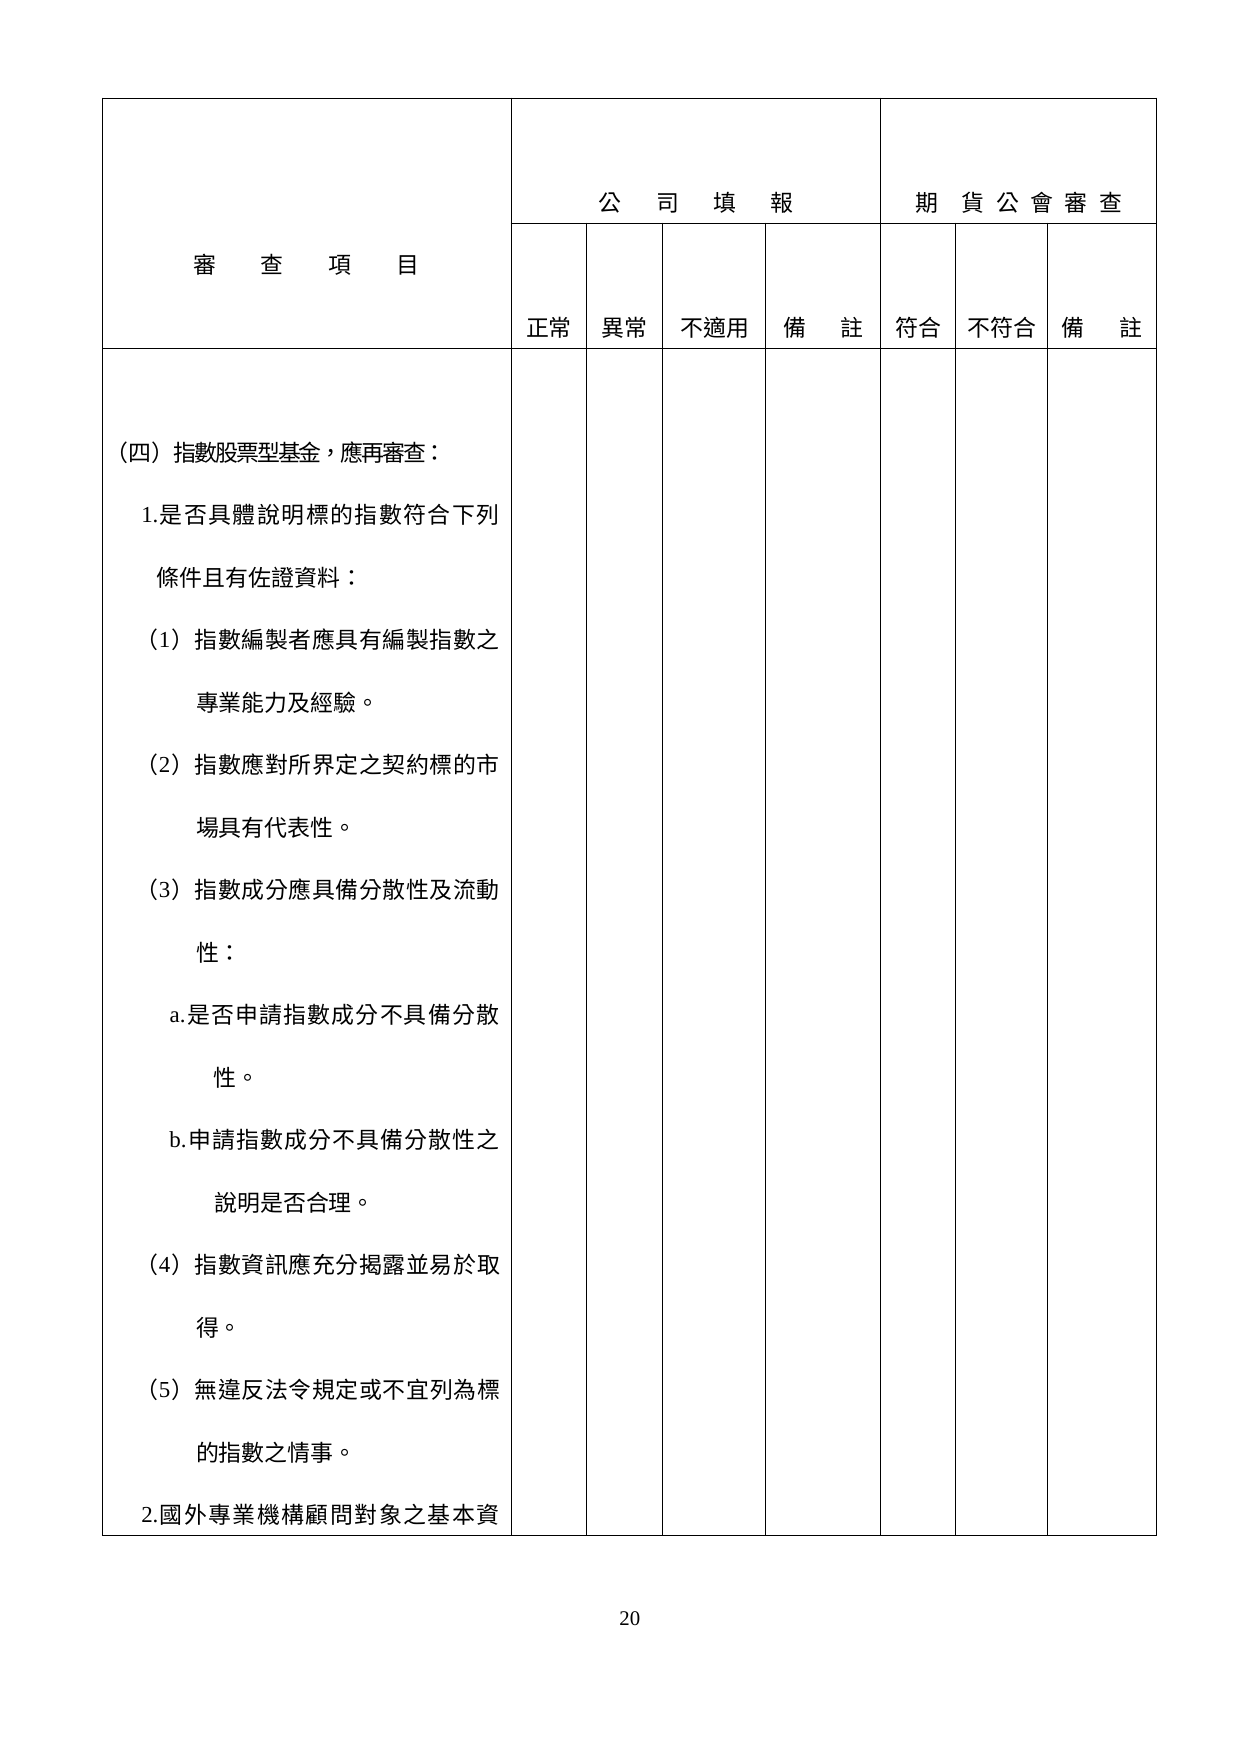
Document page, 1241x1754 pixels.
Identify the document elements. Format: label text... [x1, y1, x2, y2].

table_header 期 貨 公 會 審 查 [881, 99, 1156, 222]
table_cell [1048, 349, 1156, 1535]
table_cell [881, 349, 955, 1535]
table_cell 不適用 [663, 224, 765, 347]
table_cell 異常 [587, 224, 662, 347]
table_cell 備 註 [1048, 224, 1156, 347]
table_cell 不符合 [956, 224, 1047, 347]
table_cell [663, 349, 765, 1535]
table_header 公 司 填 報 [512, 99, 880, 222]
table_header 審 查 項 目 [103, 99, 511, 347]
table_cell [512, 349, 586, 1535]
table_cell [956, 349, 1047, 1535]
table_cell 正常 [512, 224, 586, 347]
table_cell 【應檢附書件之審查】 【發行計畫】(追加募集案不適用) 依期貨信託事業申請書件，是否有事實證明可達成發行計畫之能力。 本次募集計畫重要內容： 發行額度（如為首募，額度不得低於新臺幣5億元） 投資地區及範圍： 投資地區不得為大陸地區。 期貨交易地區限本會依期貨交易法第5條公告之期貨交易所。 投資範圍是否依期貨信託基金管理辦法第38條第1項規定。 投資外國期貨基金是否依本會依期貨信託基金管理辦法第49條第1項第20款所定相關規範辦理。 投資外國有價證券是否依本會依期貨信託基金管理辦法第43條第3項所定相關規範辦理。 是否投資有價證券以外之期貨相關現貨商品，包含擬以實務交割者（應另檢具投資與風險管理計畫經本會另案核准）。 投資基本方針、策略、特色及定位： 基金性質是否為期貨信託基金（除組合型、保本型外，投資有價證券之比率不得超過基金NAV之40％）。 是否敘明基金之投資組合配置情形及實際操作方式。 是否載明基金對各標的之交易與投資符合期貨信託基金管理辦法第38條至第49條之規定及其控管方式是否合理。 是否載明基金對流動資產之保持符合期貨信託基金管理辦法第50條之規定及其控管方式是否合理。 投資基本方針是否與期貨信託契約所載相符。 是否敘明不符合投資基本方針、策略之特殊情形，及該特殊情形與相對應之風險管理方式是否合理。 對基金之整體風險控管方式： 除投資標的與流動資產之比率應符合期貨信託基金管理辦法外，是否敘明基金從事交易或投資所涉可能之市場風險、信用風險、流動性風險及作業風險。 是否載明衡量與控管上述各風險之流程與方式。 對各類風險之衡量與控管，是否依照期貨公會所訂相關規範辦理及其風控管理方式是否能有效控制該期貨信託基金之相關風險（另請期貨公會初審後出具風控委員會之審查意見表予本會）。 是否載明董事會檢視總風險暴露程度、計算風險之方式及最大可能損失之頻率（至少每季）。 是否載明基金淨資產價值低於本會所定標準時之處理方式及通報機制： 非屬指數股票型期貨信託基金者，應立即通報本會及期貨公會；期貨信託事業並應即擬具改善計畫提報董事會。 屬指數股票型期貨信託基金者，應立即通報本會、期貨公會及證交所，期貨信託事業並應提出具體原因說明。 基金名稱是否標明期貨字樣，且不違反其基本方針及投資範圍。 是否載明具有募集能力與經理能力之具體事證。 預計基金成立時之規模。 對公司、期貨及證券市場不致產生不利影響並具有效益。 是否載明基金保管機構遴選標準、評估過程及結果，及基金保管機構是否符合本會所定之條件。 全權委託其他專業機構運用期貨信託基金者： 是否載明委託比率，且該比率符合「期貨信託事業全權委託其他專業機構運用期貨信託基金應注意事項」之規定。 是否載明委託之範圍，且該範圍符合本基金投資基本方針、策略、特色及定位。 是否載明其委託之作業流程（包含基金保管機構之作業流程）、方式且該作業流程與方式合理。 是否載明其委託費用。該費用是否併於經理費中，且費用合理性是否有佐證資料。 是否載明受委任機構之選任標準，且其受委任機構符合「期貨信託事業全權委託其他專業機構運用期貨信託基金應注意事項」規定。 是否載明全權委託其他專業機構運用期貨信託基金之風險監控管理措施及受委任機構就受委任事項之風險管理程序。 上述6.之風控措施與程序是否合理。 是否載明全權委託契約之重要內容，且其與期貨公會所訂契約範本有差異之內容合理並對受益人權益之保障無不足之情事。 涉及國外交易或投資者應再審查： 是否得以取得國外即時資訊；如屬跨國交易或投資者，是否得以取得各相關國家投資資訊。 國外交易或投資之交易流程、委託交易方式、交割流程及時間是否合理（應敘明基金交割流程圖及時間，並以文字配合說明流程）。 國外顧問契約之重要條款是否明定（契約中應載明國外投資顧問公司提供資訊之內容、頻率及收費方式等）。 期貨信託事業委託提供國外顧問服務之專業機構或其集團企業提供集中交易服務間接向國外證券商交易者： （1）是否載明委託國外顧問專業機構或其集團企業之交易流程、委託方式及委託費率，及其規劃是否合理（註：應說明委託方式係以電話、傳真或其他方式，及雙方保存委託紀錄之方式及保存時間）。 （2）是否載明委託國外投資顧問專業機構或其集團企業之風險控管程序，及國外投資顧問專業機構或其集團企業本身之風險控管程序，及其風控程序是否合理。 （3）是否載明國外投資顧問專業機構或其集團企業對國外交易對象之評估作業，及該評估是否符合所定之選任標準。 （4）委託契約之重要內容： 是否載明國外投資顧問專業機構或其集團企業就該基金之投資無決定權，所有交易須由期貨信託事業作成投資決定後方得交付執行。 是否載明期貨信託事業有權查閱委託交易細節，所有交易並不得有損及該基金受益人權益之情事。 是否載明錯帳處理作業及責任歸屬。 是否載明文件資料保存方式及年限。 是否載明委託費率。 本次募集基金與期貨信託事業已發行基金，其投資地區、標的、基本方針、策略、特色是否有所區隔。 行銷方式： 過去銷售經驗是否足以佐證本次基金銷售之可行性。 銷售機構： 資格條件是否符合期貨信託基金管理辦法第24條、第25條。 是否已出具銷售機構符合資格之聲明書。 期貨公會是否已審查核准其銷售契約。 各類型基金應載明事項： 組合型基金應再審查： 是否敘明投資子基金之投資決策。 子基金檔數不得少於5檔。 子基金是否非向特定人募集或私募者，且非係組合型基金。 投資於期貨信託基金管理辦法第38條第1項第3款之總額是否不低於本基金NAV之60％，且投資每檔子基金之總額不超過本基金NAV之30％。 保本型基金應再審查： 保本比率是否達投資本金之90％以上。 投資之固定收益商品或以定存保持之資產，是否符合本會所定之條件。 除上述2之外，運用範圍是否僅限於期貨交易（集中市場及店頭市場）。 保證型基金之保證機構是否符合本會所定之條件。 保護型基金並無使用保證、安全、無風險等類似文字。 是否敘明因應投資人提前買回之處理機制（包含保本參與率）。 是否敘明期貨信託事業就匯率變動對保本可能造成之影響。 傘型基金應再審查： 子基金數是否不超過3檔。 是否分析比較各子基金之異同點，及其資產配置理念是否有所區隔。 子基金間之轉換機制及相關費用是否合理。 （四）指數股票型基金，應再審查： 1.是否具體說明標的指數符合下列條件且有佐證資料： （1）指數編製者應具有編製指數之專業能力及經驗。 （2）指數應對所界定之契約標的市場具有代表性。 （3）指數成分應具備分散性及流動性： a.是否申請指數成分不具備分散性。 b.申請指數成分不具備分散性之說明是否合理。 （4）指數資訊應充分揭露並易於取得。 （5）無違反法令規定或不宜列為標的指數之情事。 2.國外專業機構顧問對象之基本資料及經驗說明。 3.上市交易及現金申購、買回之方式及程序（或其他替代方案）。 4.指數編製方式及期貨信託事業複製指數表現之操作方式。 5.風險控管方式。 6.參與契約之重要內容是否載明下列事項： （1）簽約主體。 （2）參與證券商之資格條件、義務與責任。 （3）現金申購相關事宜（或其他替代方式）。 （4）現金買回相關事宜（或其他替代方式）。 （5）參與證券商所受報酬之計算相關事宜。 （6）參與契約之終止相關事宜。 （7）參與契約未規定事項應依相關法令、證券交易所與證券集中保管事業相關規章規定辦理。 7.預計基金成立時參與之證券商之名單。 其他應載明事項有無違反法令或損及受益人權益事項。 [103, 349, 511, 1535]
table_cell 符合 [881, 224, 955, 347]
table_cell [766, 349, 880, 1535]
table_cell [587, 349, 662, 1535]
table_cell 備 註 [766, 224, 880, 347]
